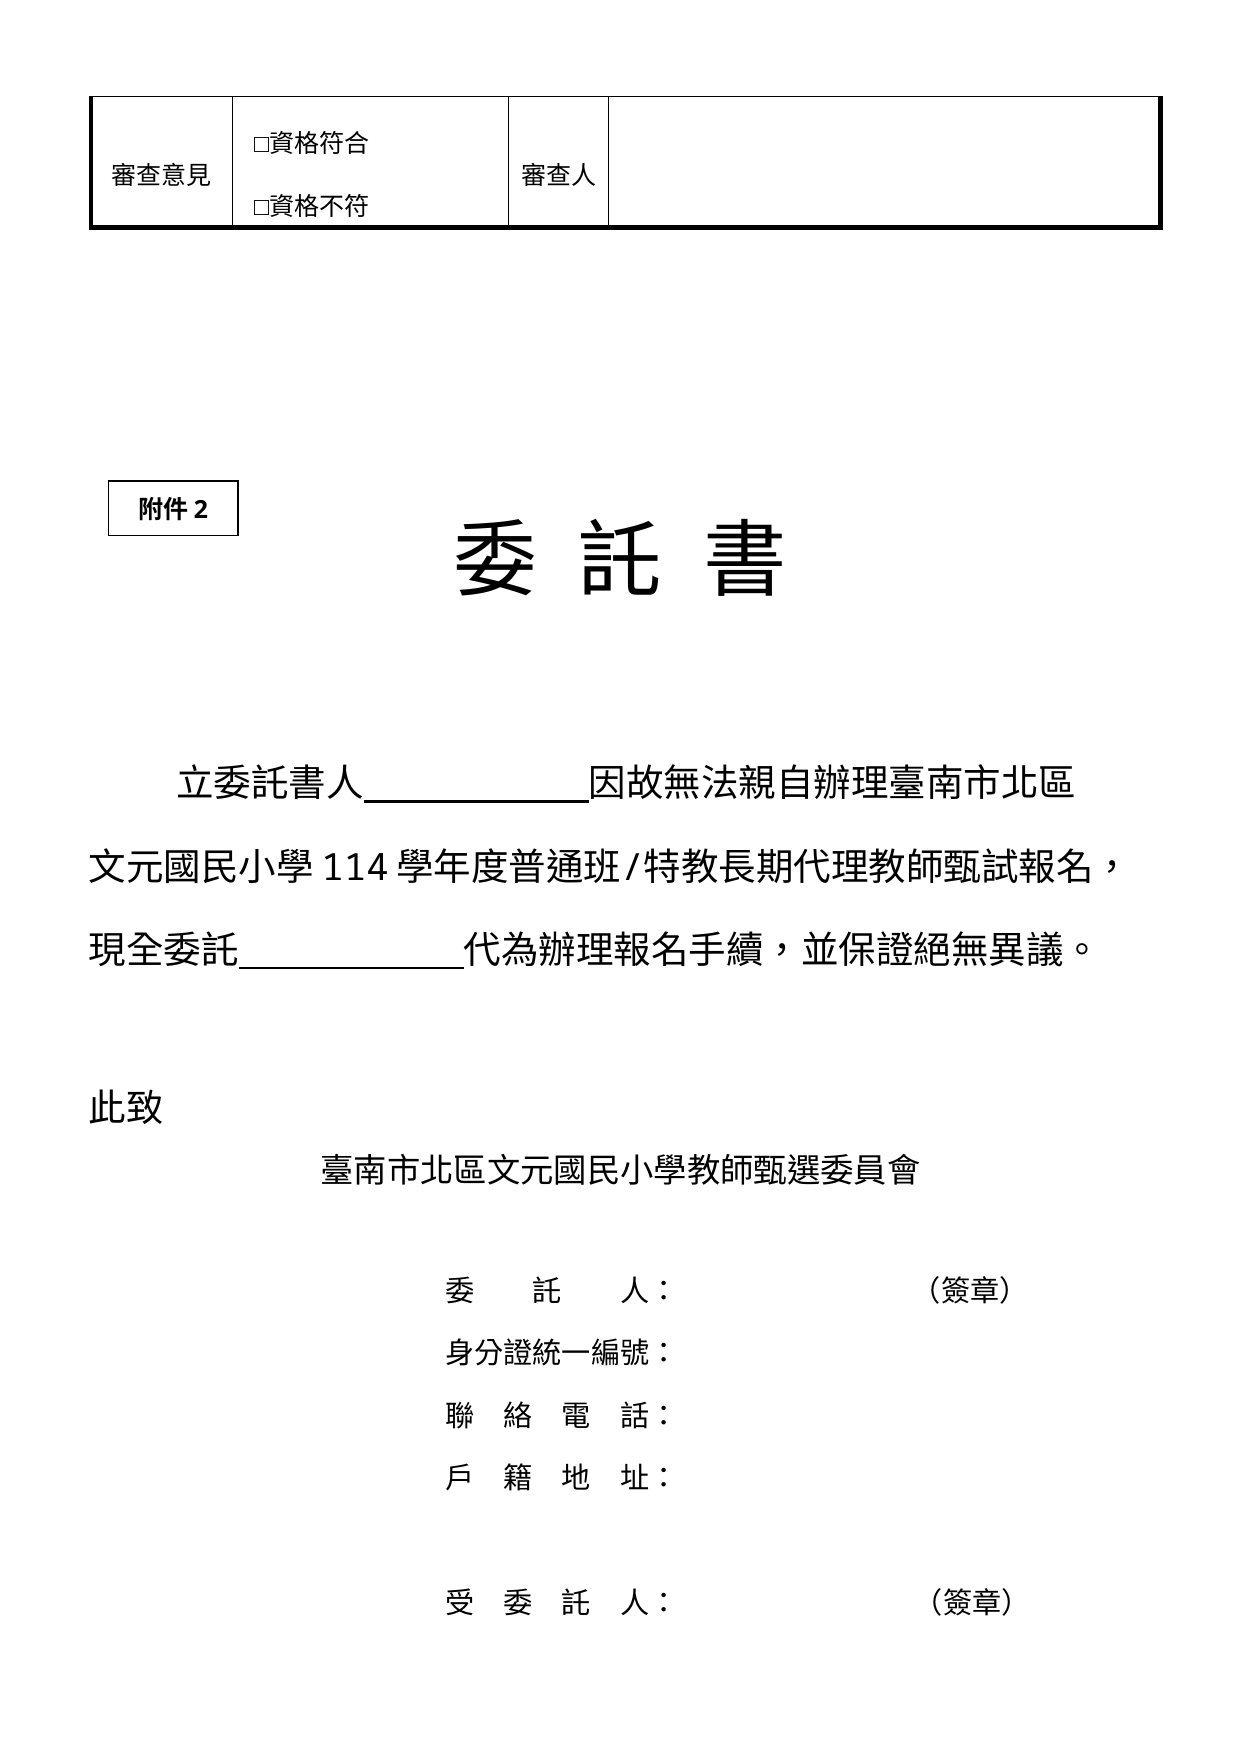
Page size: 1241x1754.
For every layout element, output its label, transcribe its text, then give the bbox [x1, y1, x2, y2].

table_cell 審查人 [509, 97, 608, 225]
table_cell [609, 97, 1158, 225]
text 聯 絡 電 話： [439, 1376, 1152, 1438]
text 文元國民小學114學年度普通班/特教長期代理教師甄試報名，現全委託 代為辦理報名手續，並保證絕無異議。 [89, 813, 1152, 980]
text 身分證統一編號： [439, 1313, 1152, 1376]
text 附件2 [124, 489, 222, 525]
text 臺南市北區文元國民小學教師甄選委員會 [89, 1126, 1152, 1188]
text 立委託書人 因故無法親自辦理臺南市北區 [89, 730, 1152, 813]
table_cell □資格符合 □資格不符 [233, 97, 508, 225]
table_cell 審查意見 [93, 97, 232, 225]
text 此致 [89, 1063, 1152, 1126]
text 委 託 人： （簽章） [439, 1251, 1152, 1313]
text 委 託 書 [89, 480, 1152, 605]
text 戶 籍 地 址： [439, 1438, 1152, 1501]
text 受 委 託 人： （簽章） [439, 1563, 1152, 1626]
